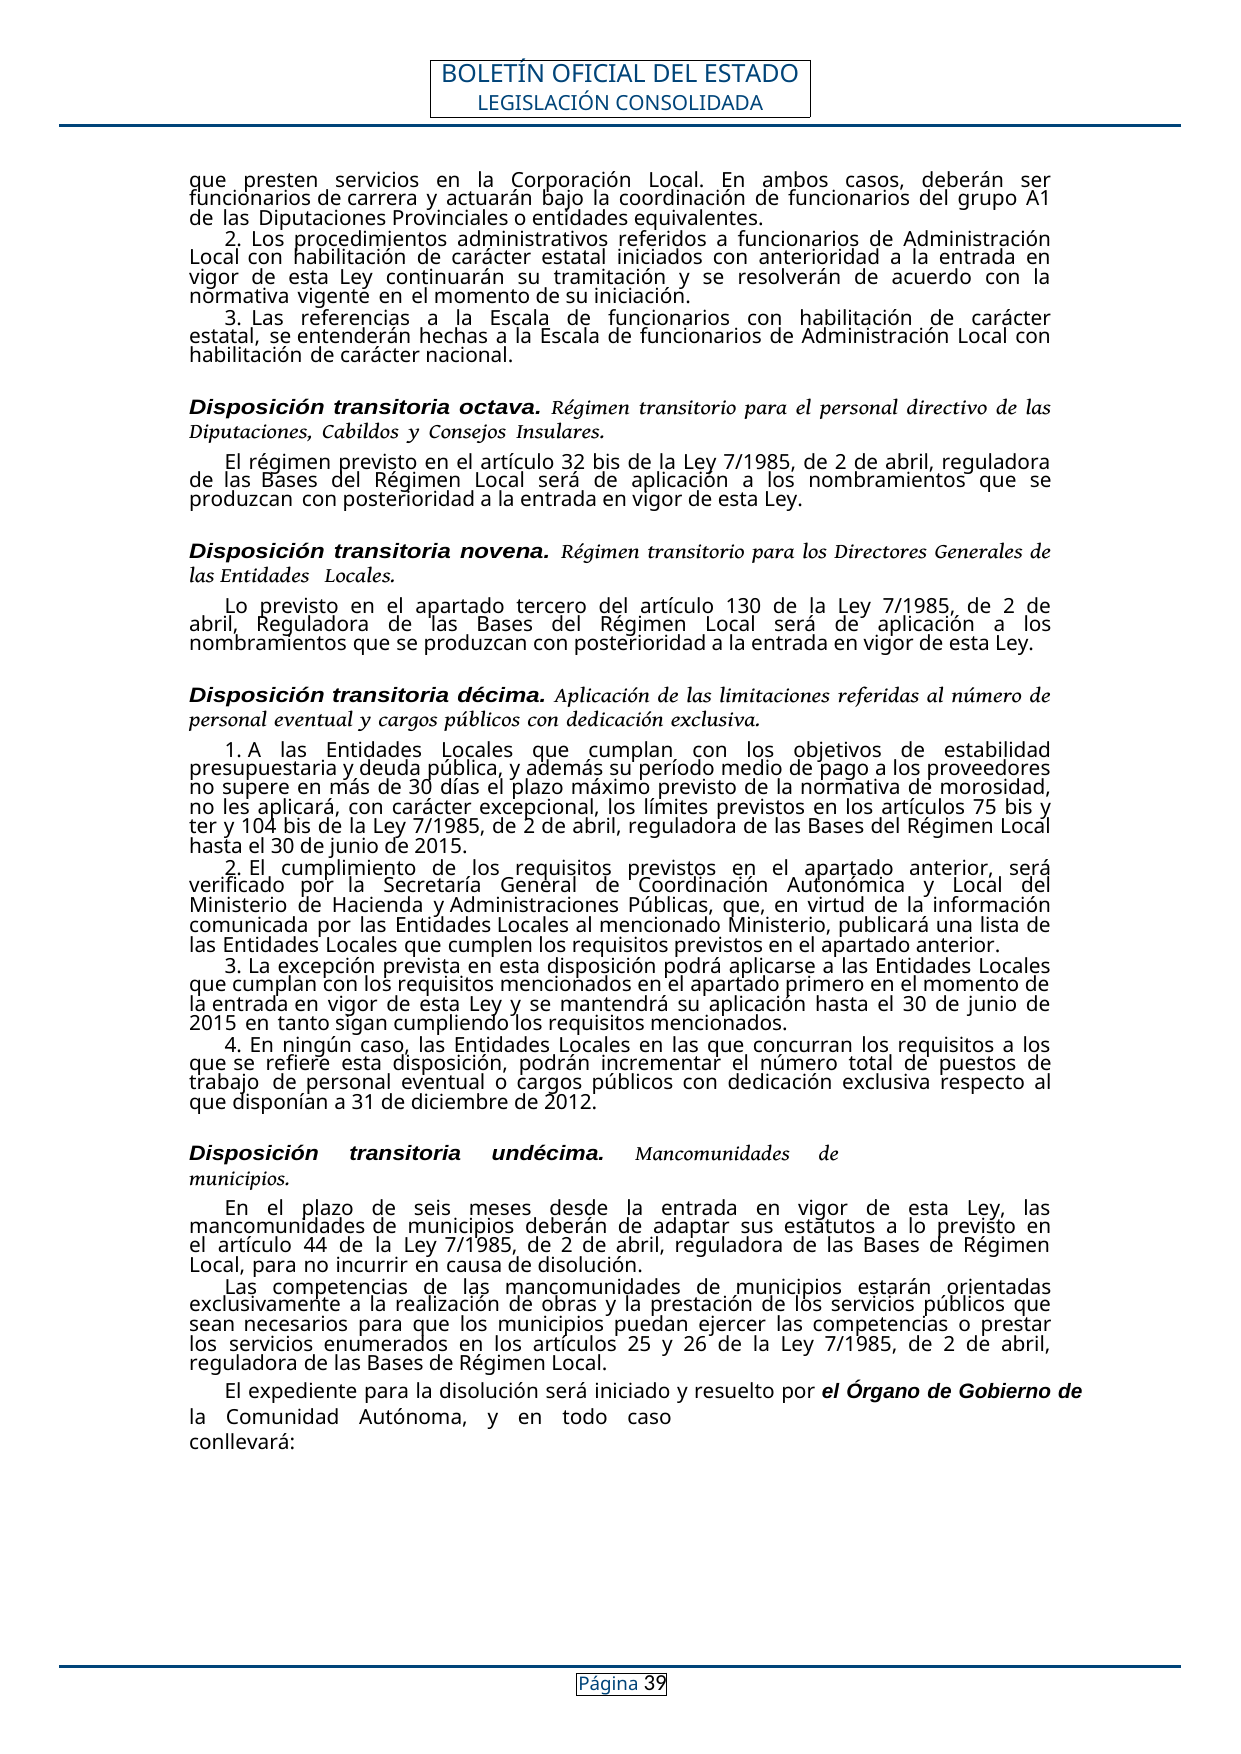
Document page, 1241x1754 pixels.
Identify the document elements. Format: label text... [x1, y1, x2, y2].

list La excepción prevista en esta disposición podrá aplicarse a las Entidades Locales que cumplan con los requisitos mencionados en el apartado primero en el momento de la entrada en vigor de esta Ley y se mantendrá su aplicación hasta el 30 de junio de 2015 en tanto sigan cumpliendo los requisitos mencionados. [189, 958, 1051, 1037]
list A las Entidades Locales que cumplan con los objetivos de estabilidad presupuestaria y deuda pública, y además su período medio de pago a los proveedores no supere en más de 30 días el plazo máximo previsto de la normativa de morosidad, no les aplicará, con carácter excepcional, los límites previstos en los artículos 75 bis y ter y 104 bis de la Ley 7/1985, de 2 de abril, reguladora de las Bases del Régimen Local hasta el 30 de junio de 2015. [189, 742, 1051, 860]
text El régimen previsto en el artículo 32 bis de la Ley 7/1985, de 2 de abril, reguladora de las Bases del Régimen Local será de aplicación a los nombramientos que se produzcan con posterioridad a la entrada en vigor de esta Ley. [189, 454, 1051, 513]
text Disposición transitoria undécima. Mancomunidades de municipios. [189, 1141, 838, 1191]
text Las competencias de las mancomunidades de municipios estarán orientadas exclusivamente a la realización de obras y la prestación de los servicios públicos que sean necesarios para que los municipios puedan ejercer las competencias o prestar los servicios enumerados en los artículos 25 y 26 de la Ley 7/1985, de 2 de abril, reguladora de las Bases de Régimen Local. [189, 1279, 1051, 1377]
list Los procedimientos administrativos referidos a funcionarios de Administración Local con habilitación de carácter estatal iniciados con anterioridad a la entrada en vigor de esta Ley continuarán su tramitación y se resolverán de acuerdo con la normativa vigente en el momento de su iniciación. [189, 231, 1051, 310]
list Las referencias a la Escala de funcionarios con habilitación de carácter estatal, se entenderán hechas a la Escala de funcionarios de Administración Local con habilitación de carácter nacional. [189, 310, 1051, 369]
text la Comunidad Autónoma, y en todo caso conllevará: [189, 1404, 672, 1454]
text Lo previsto en el apartado tercero del artículo 130 de la Ley 7/1985, de 2 de abril, Reguladora de las Bases del Régimen Local será de aplicación a los nombramientos que se produzcan con posterioridad a la entrada en vigor de esta Ley. [189, 598, 1051, 657]
text Disposición transitoria novena. Régimen transitorio para los Directores Generales de las Entidades Locales. [189, 538, 1051, 589]
list El cumplimiento de los requisitos previstos en el apartado anterior, será verificado por la Secretaría General de Coordinación Autonómica y Local del Ministerio de Hacienda y Administraciones Públicas, que, en virtud de la información comunicada por las Entidades Locales al mencionado Ministerio, publicará una lista de las Entidades Locales que cumplen los requisitos previstos en el apartado anterior. [189, 860, 1051, 958]
text En el plazo de seis meses desde la entrada en vigor de esta Ley, las mancomunidades de municipios deberán de adaptar sus estatutos a lo previsto en el artículo 44 de la Ley 7/1985, de 2 de abril, reguladora de las Bases de Régimen Local, para no incurrir en causa de disolución. [189, 1200, 1051, 1279]
text Disposición transitoria octava. Régimen transitorio para el personal directivo de las Diputaciones, Cabildos y Consejos Insulares. [189, 394, 1051, 445]
text El expediente para la disolución será iniciado y resuelto por el Órgano de Gobierno de [224, 1377, 1104, 1404]
text Disposición transitoria décima. Aplicación de las limitaciones referidas al número de personal eventual y cargos públicos con dedicación exclusiva. [189, 682, 1051, 733]
list En ningún caso, las Entidades Locales en las que concurran los requisitos a los que se refiere esta disposición, podrán incrementar el número total de puestos de trabajo de personal eventual o cargos públicos con dedicación exclusiva respecto al que disponían a 31 de diciembre de 2012. [189, 1037, 1051, 1115]
text que presten servicios en la Corporación Local. En ambos casos, deberán ser funcionarios de carrera y actuarán bajo la coordinación de funcionarios del grupo A1 de las Diputaciones Provinciales o entidades equivalentes. [189, 172, 1051, 231]
